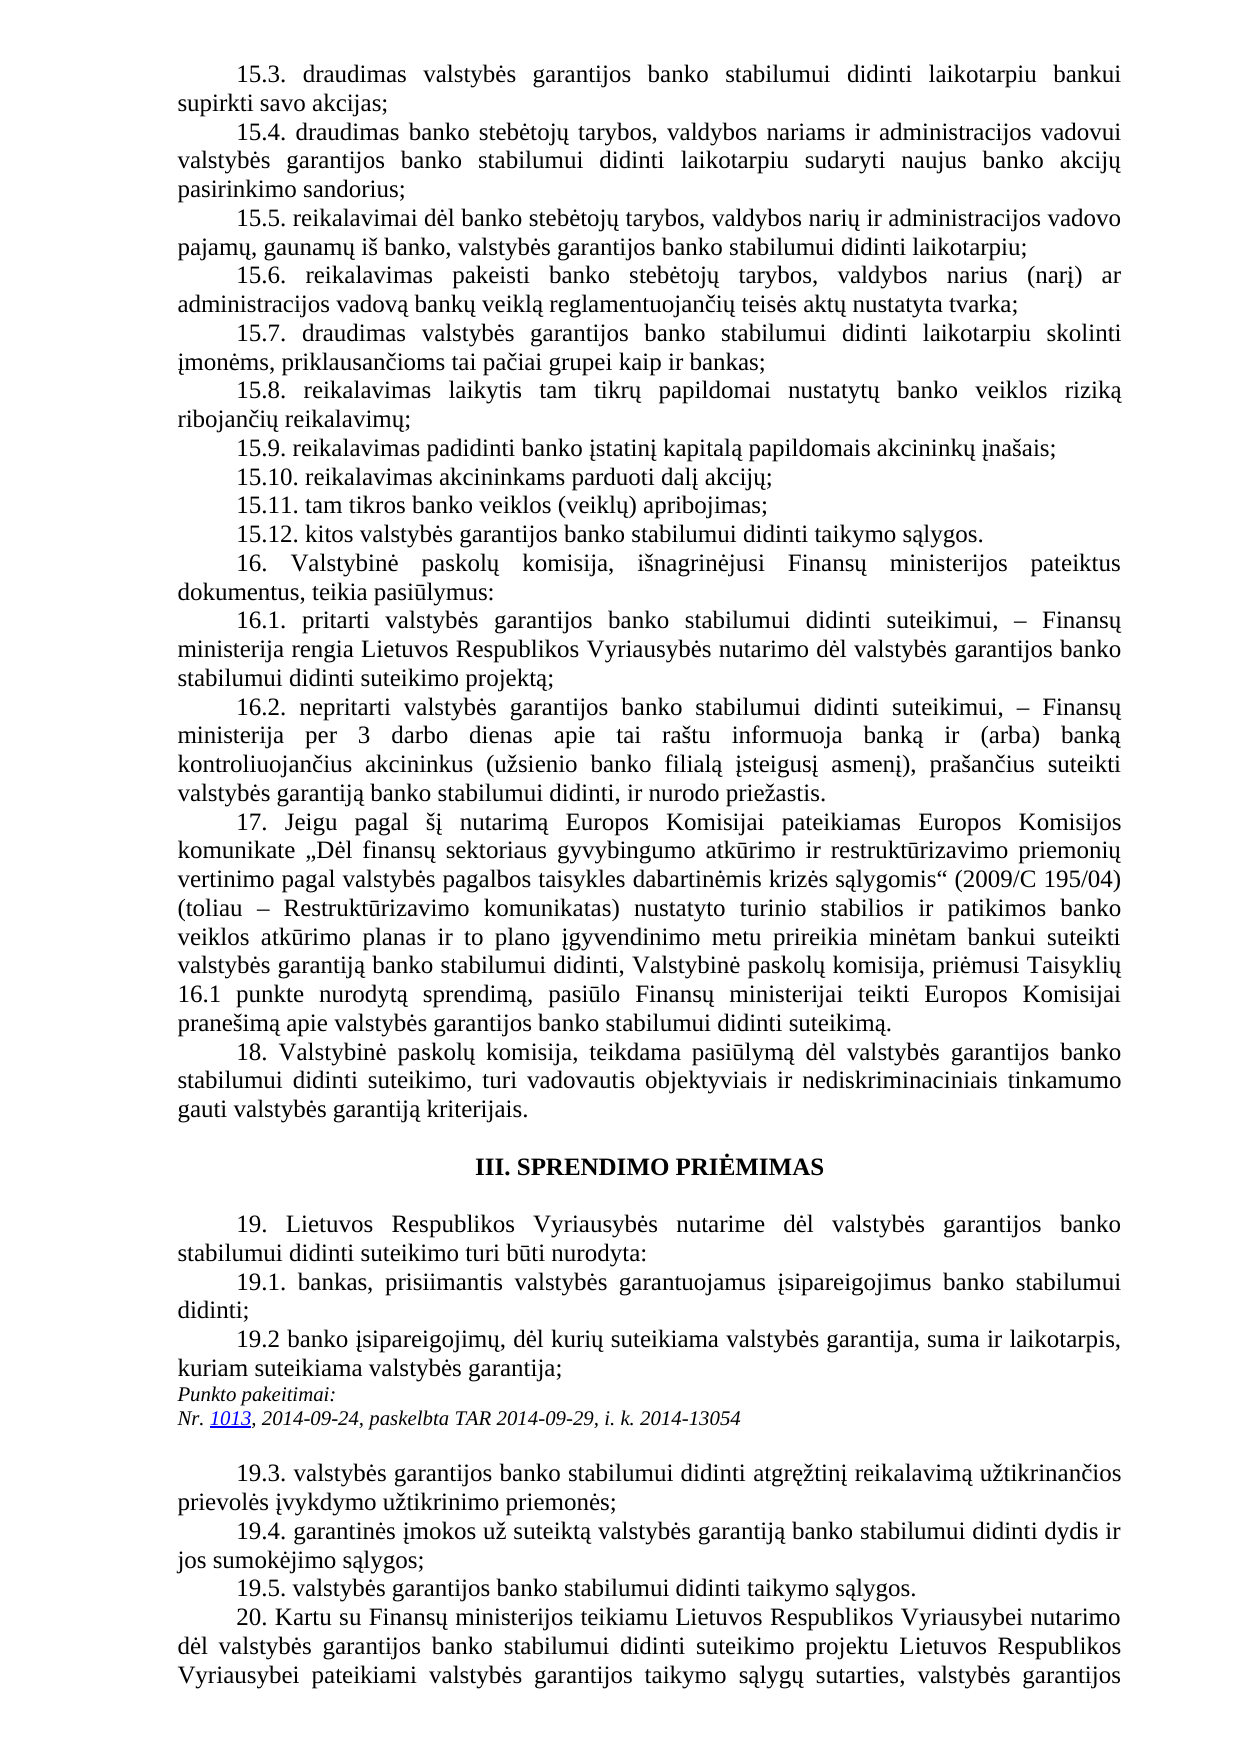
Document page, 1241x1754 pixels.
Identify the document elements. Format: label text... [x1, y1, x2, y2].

text 15.3. draudimas valstybės garantijos banko stabilumui didinti laikotarpiu bankui supirkti savo akcijas; [177, 59, 1122, 117]
text 16.2. nepritarti valstybės garantijos banko stabilumui didinti suteikimui, – Finansų ministerija per 3 darbo dienas apie tai raštu informuoja banką ir (arba) banką kontroliuojančius akcininkus (užsienio banko filialą įsteigusį asmenį), prašančius suteikti valstybės garantiją banko stabilumui didinti, ir nurodo priežastis. [177, 692, 1122, 807]
text 16. Valstybinė paskolų komisija, išnagrinėjusi Finansų ministerijos pateiktus dokumentus, teikia pasiūlymus: [177, 548, 1122, 605]
text 15.12. kitos valstybės garantijos banko stabilumui didinti taikymo sąlygos. [177, 519, 1122, 548]
text 15.11. tam tikros banko veiklos (veiklų) apribojimas; [177, 490, 1122, 519]
text 19.1. bankas, prisiimantis valstybės garantuojamus įsipareigojimus banko stabilumui didinti; [177, 1267, 1122, 1324]
text 19.2 banko įsipareigojimų, dėl kurių suteikiama valstybės garantija, suma ir laikotarpis, kuriam suteikiama valstybės garantija; [177, 1324, 1122, 1382]
text III. SPRENDIMO PRIĖMIMAS [177, 1152, 1122, 1180]
text 15.9. reikalavimas padidinti banko įstatinį kapitalą papildomais akcininkų įnašais; [177, 433, 1122, 462]
text 15.7. draudimas valstybės garantijos banko stabilumui didinti laikotarpiu skolinti įmonėms, priklausančioms tai pačiai grupei kaip ir bankas; [177, 318, 1122, 375]
text 20. Kartu su Finansų ministerijos teikiamu Lietuvos Respublikos Vyriausybei nutarimo dėl valstybės garantijos banko stabilumui didinti suteikimo projektu Lietuvos Respublikos Vyriausybei pateikiami valstybės garantijos taikymo sąlygų sutarties, valstybės garantijos [177, 1602, 1122, 1688]
text 16.1. pritarti valstybės garantijos banko stabilumui didinti suteikimui, – Finansų ministerija rengia Lietuvos Respublikos Vyriausybės nutarimo dėl valstybės garantijos banko stabilumui didinti suteikimo projektą; [177, 605, 1122, 692]
text 15.6. reikalavimas pakeisti banko stebėtojų tarybos, valdybos narius (narį) ar administracijos vadovą bankų veiklą reglamentuojančių teisės aktų nustatyta tvarka; [177, 260, 1122, 318]
text 19.3. valstybės garantijos banko stabilumui didinti atgręžtinį reikalavimą užtikrinančios prievolės įvykdymo užtikrinimo priemonės; [177, 1458, 1122, 1516]
text 15.8. reikalavimas laikytis tam tikrų papildomai nustatytų banko veiklos riziką ribojančių reikalavimų; [177, 375, 1122, 433]
text Punkto pakeitimai: [177, 1382, 1122, 1406]
text 19.5. valstybės garantijos banko stabilumui didinti taikymo sąlygos. [177, 1573, 1122, 1602]
text 17. Jeigu pagal šį nutarimą Europos Komisijai pateikiamas Europos Komisijos komunikate „Dėl finansų sektoriaus gyvybingumo atkūrimo ir restruktūrizavimo priemonių vertinimo pagal valstybės pagalbos taisykles dabartinėmis krizės sąlygomis“ (2009/C 195/04) (toliau – Restruktūrizavimo komunikatas) nustatyto turinio stabilios ir patikimos banko veiklos atkūrimo planas ir to plano įgyvendinimo metu prireikia minėtam bankui suteikti valstybės garantiją banko stabilumui didinti, Valstybinė paskolų komisija, priėmusi Taisyklių 16.1 punkte nurodytą sprendimą, pasiūlo Finansų ministerijai teikti Europos Komisijai pranešimą apie valstybės garantijos banko stabilumui didinti suteikimą. [177, 807, 1122, 1037]
text 18. Valstybinė paskolų komisija, teikdama pasiūlymą dėl valstybės garantijos banko stabilumui didinti suteikimo, turi vadovautis objektyviais ir nediskriminaciniais tinkamumo gauti valstybės garantiją kriterijais. [177, 1037, 1122, 1123]
text 19. Lietuvos Respublikos Vyriausybės nutarime dėl valstybės garantijos banko stabilumui didinti suteikimo turi būti nurodyta: [177, 1209, 1122, 1267]
text Nr. 1013, 2014-09-24, paskelbta TAR 2014-09-29, i. k. 2014-13054 [177, 1406, 1122, 1430]
text 19.4. garantinės įmokos už suteiktą valstybės garantiją banko stabilumui didinti dydis ir jos sumokėjimo sąlygos; [177, 1516, 1122, 1573]
text 15.5. reikalavimai dėl banko stebėtojų tarybos, valdybos narių ir administracijos vadovo pajamų, gaunamų iš banko, valstybės garantijos banko stabilumui didinti laikotarpiu; [177, 203, 1122, 260]
text 15.10. reikalavimas akcininkams parduoti dalį akcijų; [177, 462, 1122, 490]
text 15.4. draudimas banko stebėtojų tarybos, valdybos nariams ir administracijos vadovui valstybės garantijos banko stabilumui didinti laikotarpiu sudaryti naujus banko akcijų pasirinkimo sandorius; [177, 117, 1122, 203]
